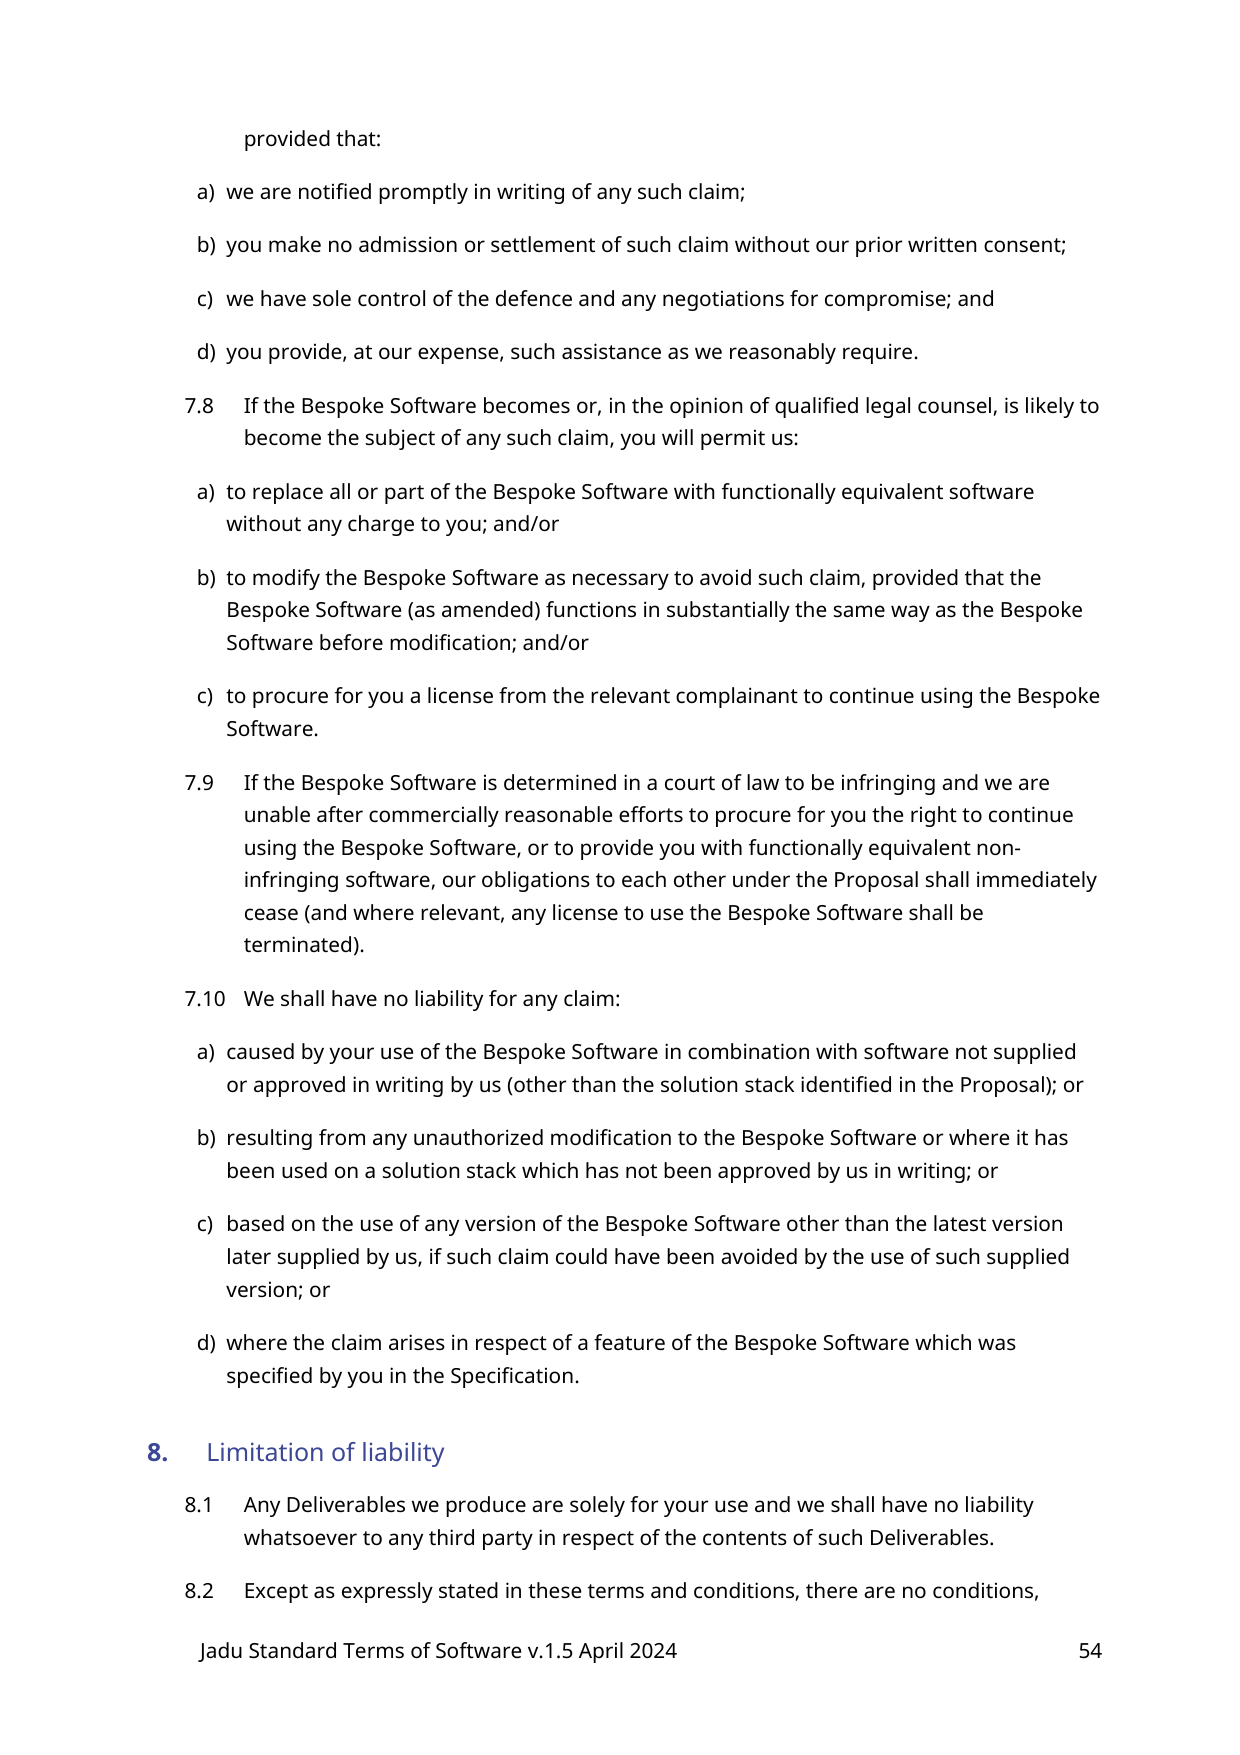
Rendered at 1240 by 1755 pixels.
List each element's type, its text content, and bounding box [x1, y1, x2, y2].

list where the claim arises in respect of a feature of the Bespoke Software which was specified by you in the Specification. [197, 1328, 1102, 1389]
list to replace all or part of the Bespoke Software with functionally equivalent software without any charge to you; and/or [197, 477, 1102, 538]
list to modify the Bespoke Software as necessary to avoid such claim, provided that the Bespoke Software (as amended) functions in substantially the same way as the Bespoke Software before modification; and/or [197, 563, 1102, 657]
list Any Deliverables we produce are solely for your use and we shall have no liability whatsoever to any third party in respect of the contents of such Deliverables. [184, 1490, 1102, 1551]
list you provide, at our expense, such assistance as we reasonably require. [197, 337, 1102, 366]
list to procure for you a license from the relevant complainant to continue using the Bespoke Software. [197, 682, 1102, 743]
list we have sole control of the defence and any negotiations for compromise; and [197, 284, 1102, 312]
list If the Bespoke Software is determined in a court of law to be infringing and we are unable after commercially reasonable efforts to procure for you the right to continue using the Bespoke Software, or to provide you with functionally equivalent non-infringing software, our obligations to each other under the Proposal shall immediately cease (and where relevant, any license to use the Bespoke Software shall be terminated). [184, 768, 1102, 959]
list you make no admission or settlement of such claim without our prior written consent; [197, 231, 1102, 259]
list we are notified promptly in writing of any such claim; [197, 177, 1102, 206]
subtitle Limitation of liability [147, 1435, 1102, 1469]
list resulting from any unauthorized modification to the Bespoke Software or where it has been used on a solution stack which has not been approved by us in writing; or [197, 1123, 1102, 1184]
list If the Bespoke Software becomes or, in the opinion of qualified legal counsel, is likely to become the subject of any such claim, you will permit us: [184, 391, 1102, 452]
list provided that: [184, 124, 1102, 152]
list Except as expressly stated in these terms and conditions, there are no conditions, [184, 1576, 1102, 1604]
list caused by your use of the Bespoke Software in combination with software not supplied or approved in writing by us (other than the solution stack identified in the Proposal); or [197, 1037, 1102, 1098]
list We shall have no liability for any claim: [184, 984, 1102, 1012]
list based on the use of any version of the Bespoke Software other than the latest version later supplied by us, if such claim could have been avoided by the use of such supplied version; or [197, 1209, 1102, 1303]
